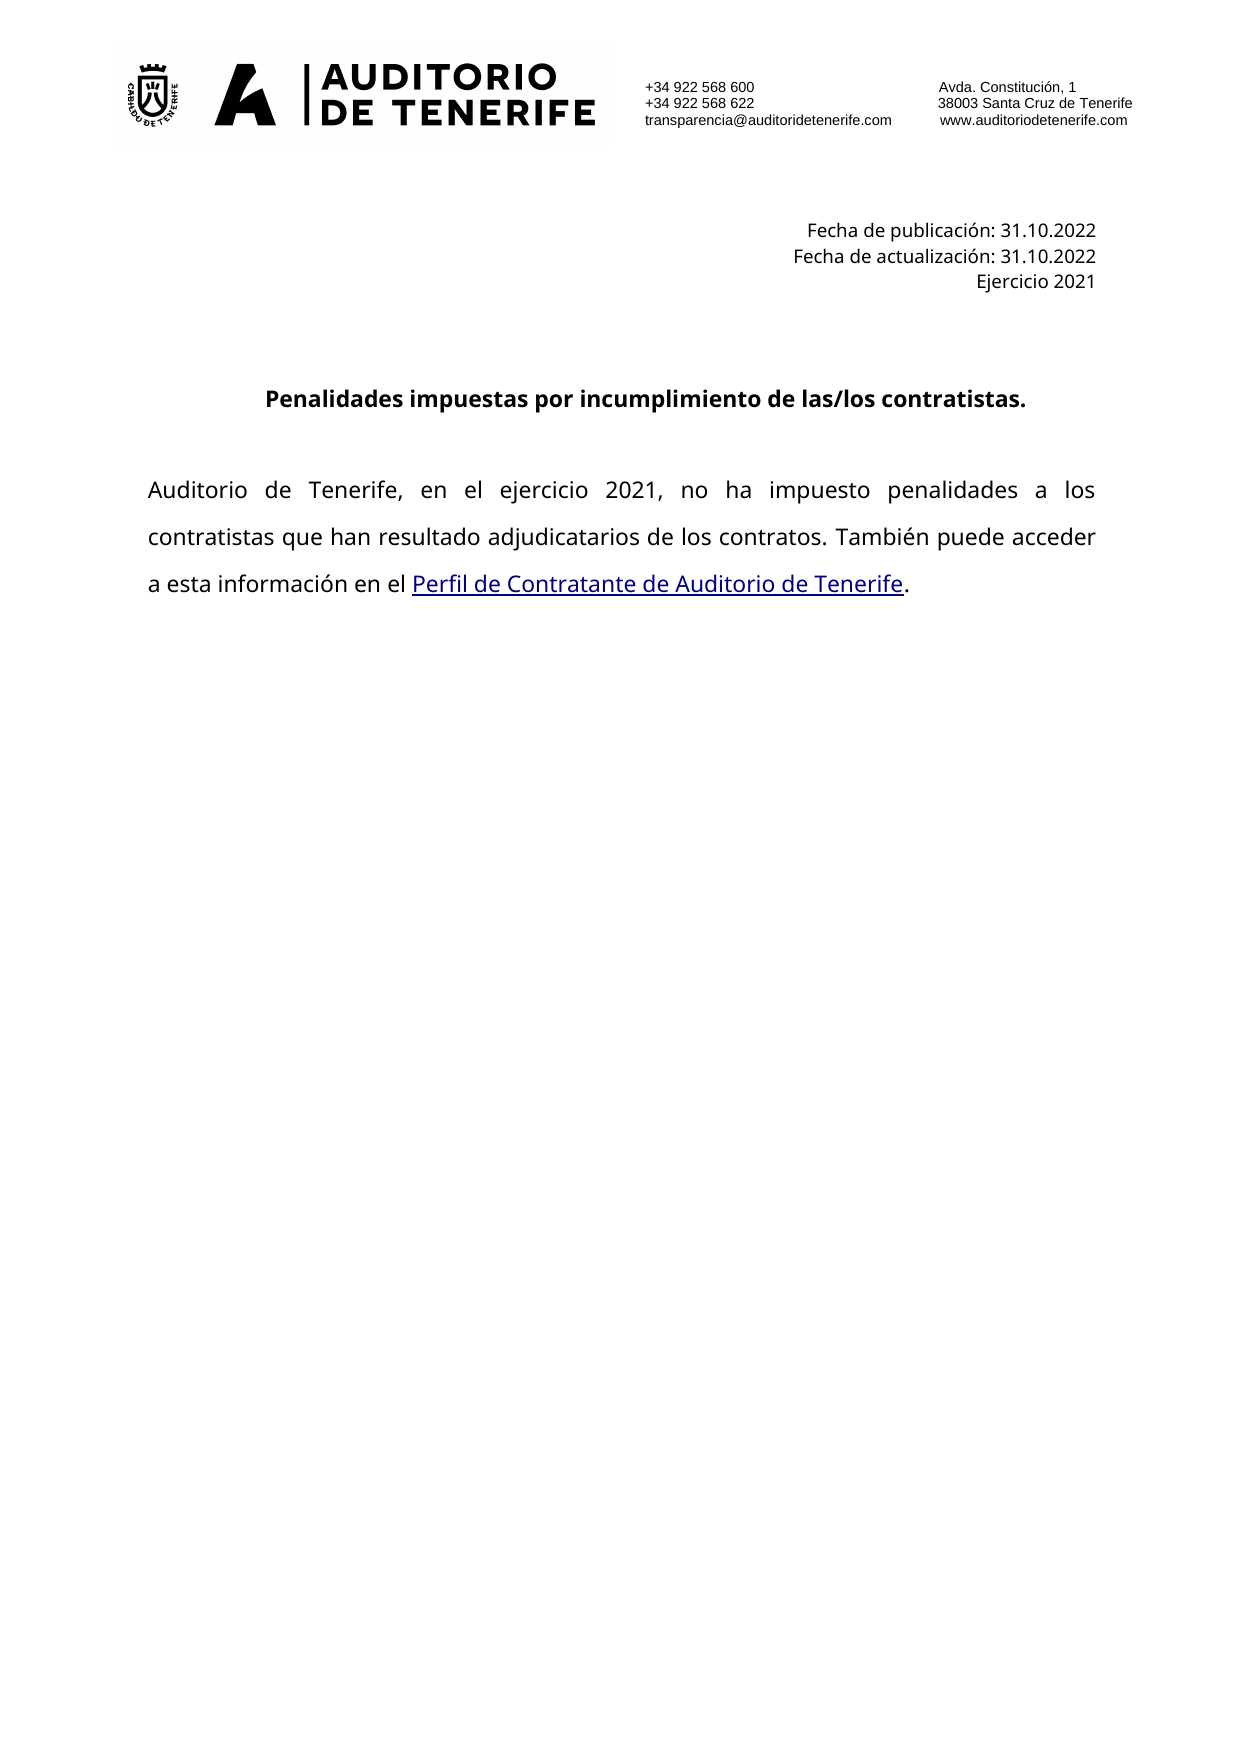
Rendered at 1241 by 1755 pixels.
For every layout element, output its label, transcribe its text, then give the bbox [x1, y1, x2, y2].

text Penalidades impuestas por incumplimiento de las/los contratistas. [148, 383, 1144, 414]
text Auditorio de Tenerife, en el ejercicio 2021, no ha impuesto penalidades a los contratistas que han resultado adjudicatarios de los contratos. También puede acceder a esta información en el Perfil de Contratante de Auditorio de Tenerife. [148, 474, 1096, 599]
